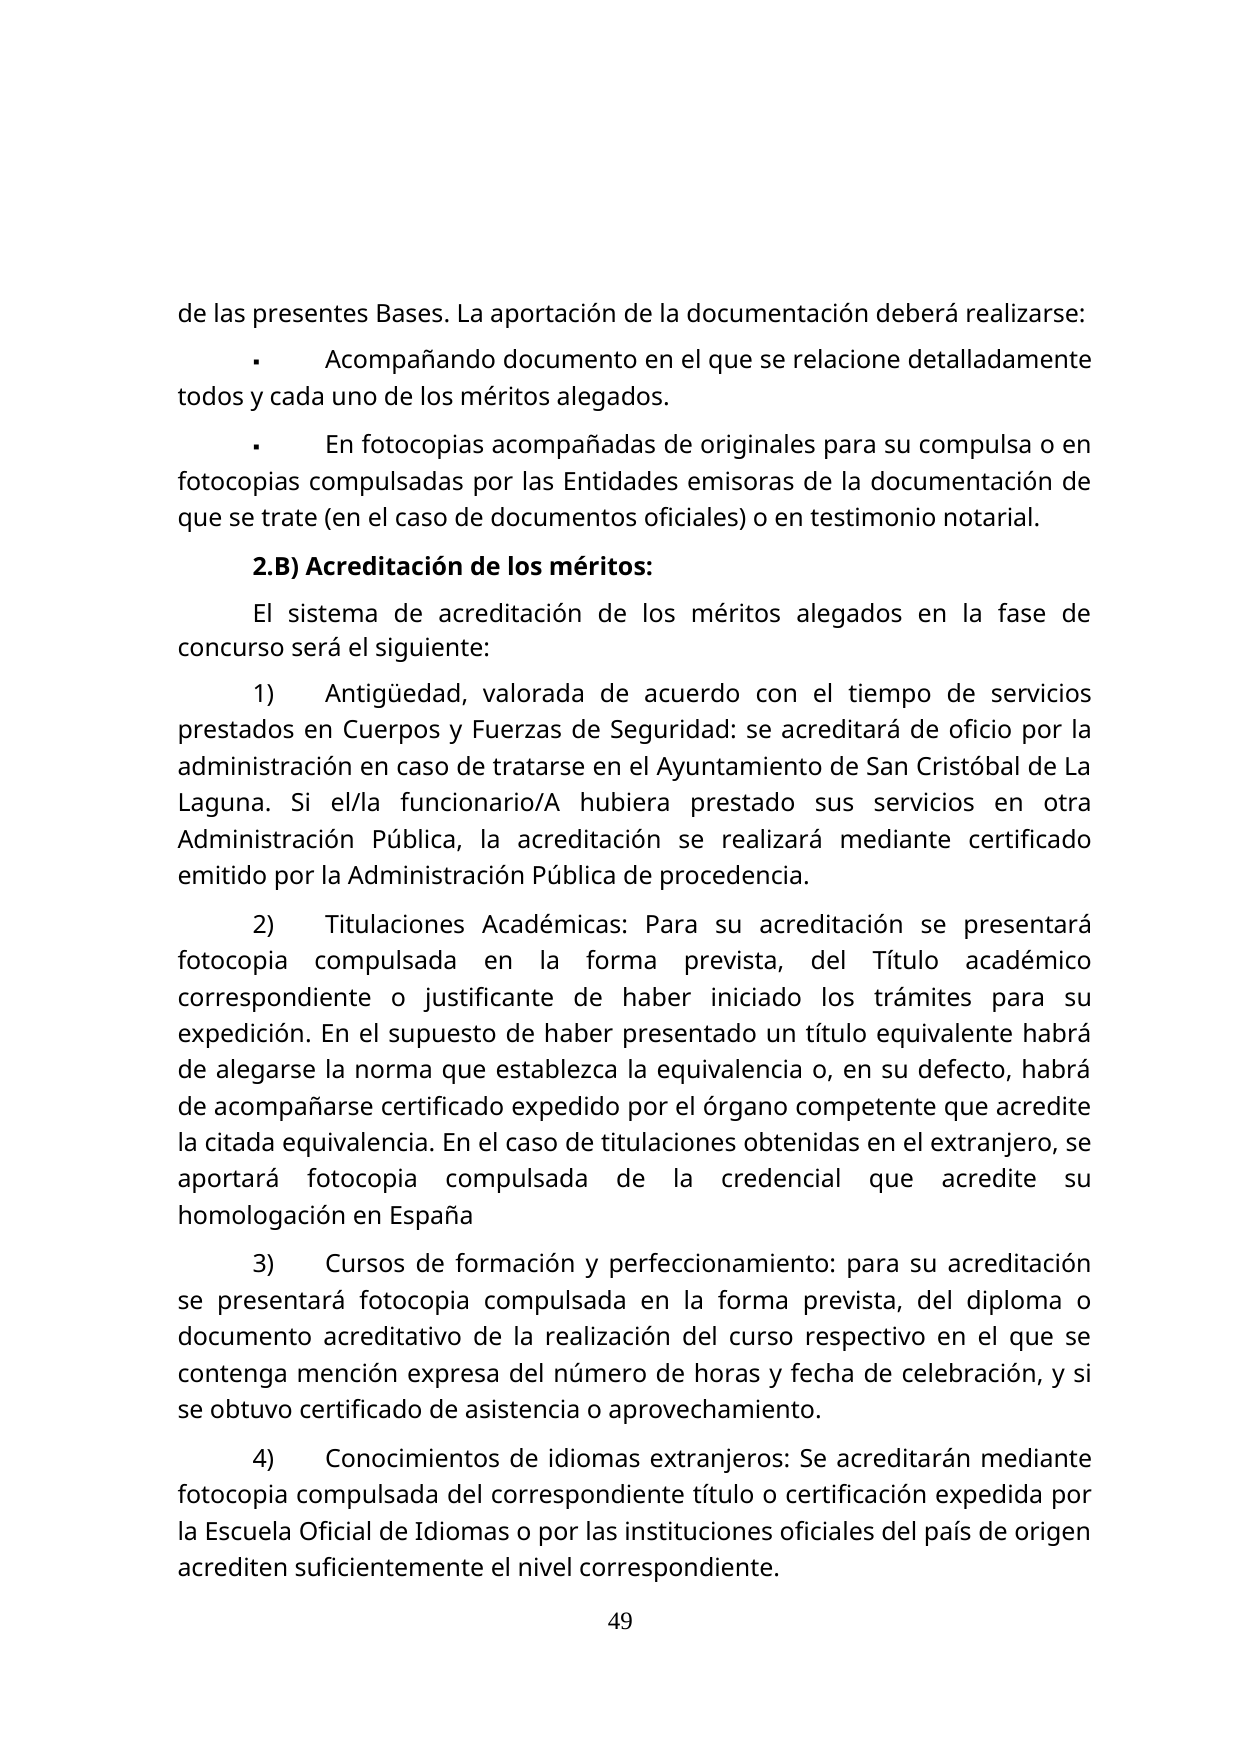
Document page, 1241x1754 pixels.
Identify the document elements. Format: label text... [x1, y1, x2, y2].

list Conocimientos de idiomas extranjeros: Se acreditarán mediante fotocopia compulsada del correspondiente título o certificación expedida por la Escuela Oficial de Idiomas o por las instituciones oficiales del país de origen acrediten suficientemente el nivel correspondiente. [177, 1440, 1093, 1583]
list Antigüedad, valorada de acuerdo con el tiempo de servicios prestados en Cuerpos y Fuerzas de Seguridad: se acreditará de oficio por la administración en caso de tratarse en el Ayuntamiento de San Cristóbal de La Laguna. Si el/la funcionario/A hubiera prestado sus servicios en otra Administración Pública, la acreditación se realizará mediante certificado emitido por la Administración Pública de procedencia. [177, 676, 1093, 892]
list Cursos de formación y perfeccionamiento: para su acreditación se presentará fotocopia compulsada en la forma prevista, del diploma o documento acreditativo de la realización del curso respectivo en el que se contenga mención expresa del número de horas y fecha de celebración, y si se obtuvo certificado de asistencia o aprovechamiento. [177, 1246, 1093, 1426]
text 2.B) Acreditación de los méritos: [177, 549, 1093, 583]
list Acompañando documento en el que se relacione detalladamente todos y cada uno de los méritos alegados. [177, 342, 1093, 412]
list Titulaciones Académicas: Para su acreditación se presentará fotocopia compulsada en la forma prevista, del Título académico correspondiente o justificante de haber iniciado los trámites para su expedición. En el supuesto de haber presentado un título equivalente habrá de alegarse la norma que establezca la equivalencia o, en su defecto, habrá de acompañarse certificado expedido por el órgano competente que acredite la citada equivalencia. En el caso de titulaciones obtenidas en el extranjero, se aportará fotocopia compulsada de la credencial que acredite su homologación en España [177, 906, 1093, 1231]
list En fotocopias acompañadas de originales para su compulsa o en fotocopias compulsadas por las Entidades emisoras de la documentación de que se trate (en el caso de documentos oficiales) o en testimonio notarial. [177, 427, 1093, 534]
text de las presentes Bases. La aportación de la documentación deberá realizarse: [177, 295, 1093, 329]
text El sistema de acreditación de los méritos alegados en la fase de concurso será el siguiente: [177, 595, 1093, 663]
